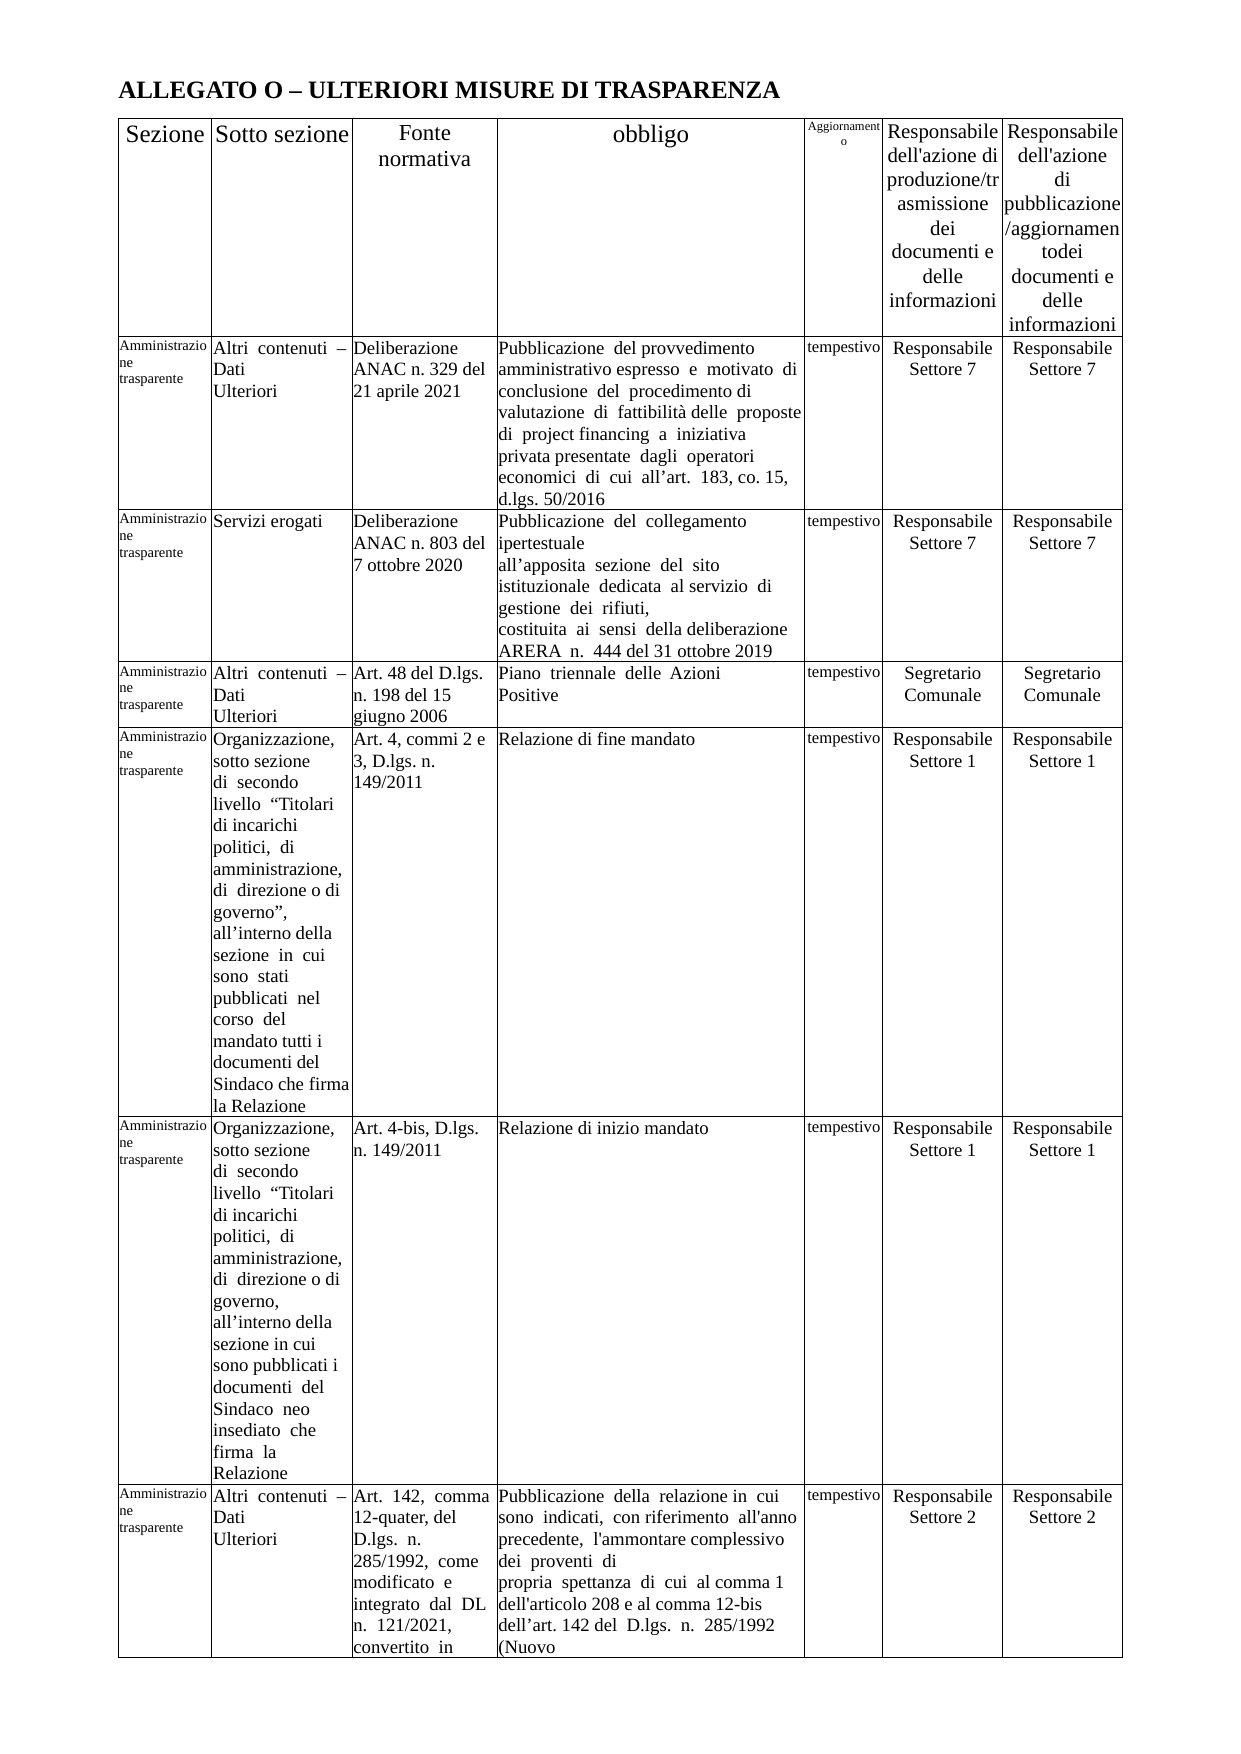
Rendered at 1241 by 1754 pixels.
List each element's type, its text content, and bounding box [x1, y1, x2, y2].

table_header obbligo [498, 119, 804, 336]
table_header Fonte normativa [353, 119, 497, 336]
table_cell Amministrazione trasparente [119, 510, 211, 661]
table_cell Deliberazione ANAC n. 329 del 21 aprile 2021 [353, 337, 497, 509]
table_header Sezione [119, 119, 211, 336]
table_cell Responsabile Settore 2 [883, 1485, 1002, 1657]
table_cell Pubblicazione del collegamento ipertestuale all’apposita sezione del sito istituzionale dedicata al servizio di gestione dei rifiuti, costituita ai sensi della deliberazione ARERA n. 444 del 31 ottobre 2019 [498, 510, 804, 661]
table_cell Art. 48 del D.lgs. n. 198 del 15 giugno 2006 [353, 662, 497, 727]
table_cell Responsabile Settore 7 [883, 510, 1002, 661]
table_cell Relazione di fine mandato [498, 728, 804, 1116]
table_header Aggiornamento [805, 119, 882, 336]
table_cell Responsabile Settore 2 [1003, 1485, 1122, 1657]
table_cell Amministrazione trasparente [119, 728, 211, 1116]
table_cell Segretario Comunale [1003, 662, 1122, 727]
table_header Sotto sezione [212, 119, 352, 336]
table_cell Responsabile Settore 1 [1003, 1117, 1122, 1484]
table_cell Organizzazione, sotto sezione di secondo livello “Titolari di incarichi politici, di amministrazione, di direzione o di governo”, all’interno della sezione in cui sono stati pubblicati nel corso del mandato tutti i documenti del Sindaco che firma la Relazione [212, 728, 352, 1116]
table_cell Responsabile Settore 1 [883, 1117, 1002, 1484]
table_cell Amministrazione trasparente [119, 1485, 211, 1657]
table_cell Altri contenuti – Dati Ulteriori [212, 337, 352, 509]
table_cell Pubblicazione del provvedimento amministrativo espresso e motivato di conclusione del procedimento di valutazione di fattibilità delle proposte di project financing a iniziativa privata presentate dagli operatori economici di cui all’art. 183, co. 15, d.lgs. 50/2016 [498, 337, 804, 509]
table_cell Piano triennale delle Azioni Positive [498, 662, 804, 727]
table_cell Art. 142, comma 12-quater, del D.lgs. n. 285/1992, come modificato e integrato dal DL n. 121/2021, convertito in [353, 1485, 497, 1657]
table_cell Amministrazione trasparente [119, 1117, 211, 1484]
table_cell Responsabile Settore 7 [883, 337, 1002, 509]
table_cell Art. 4, commi 2 e 3, D.lgs. n. 149/2011 [353, 728, 497, 1116]
table_cell Amministrazione trasparente [119, 662, 211, 727]
table_cell Servizi erogati [212, 510, 352, 661]
table_cell Amministrazione trasparente [119, 337, 211, 509]
table_cell Altri contenuti – Dati Ulteriori [212, 662, 352, 727]
table_cell tempestivo [805, 1485, 882, 1657]
table_cell Responsabile Settore 1 [883, 728, 1002, 1116]
table_cell tempestivo [805, 337, 882, 509]
table_cell Responsabile Settore 1 [1003, 728, 1122, 1116]
table_cell Organizzazione, sotto sezione di secondo livello “Titolari di incarichi politici, di amministrazione, di direzione o di governo, all’interno della sezione in cui sono pubblicati i documenti del Sindaco neo insediato che firma la Relazione [212, 1117, 352, 1484]
table_cell Altri contenuti – Dati Ulteriori [212, 1485, 352, 1657]
table_cell Responsabile Settore 7 [1003, 510, 1122, 661]
table_cell Relazione di inizio mandato [498, 1117, 804, 1484]
table_cell Responsabile Settore 7 [1003, 337, 1122, 509]
table_header Responsabile dell'azione di produzione/trasmissione dei documenti e delle informazioni [883, 119, 1002, 336]
table_cell tempestivo [805, 510, 882, 661]
table_cell tempestivo [805, 1117, 882, 1484]
table_cell Deliberazione ANAC n. 803 del 7 ottobre 2020 [353, 510, 497, 661]
table_cell Segretario Comunale [883, 662, 1002, 727]
table_cell tempestivo [805, 662, 882, 727]
table_cell Art. 4-bis, D.lgs. n. 149/2011 [353, 1117, 497, 1484]
table_cell Pubblicazione della relazione in cui sono indicati, con riferimento all'anno precedente, l'ammontare complessivo dei proventi di propria spettanza di cui al comma 1 dell'articolo 208 e al comma 12-bis dell’art. 142 del D.lgs. n. 285/1992 (Nuovo [498, 1485, 804, 1657]
table_cell tempestivo [805, 728, 882, 1116]
table_header Responsabile dell'azione di pubblicazione/aggiornamentodei documenti e delle informazioni [1003, 119, 1122, 336]
